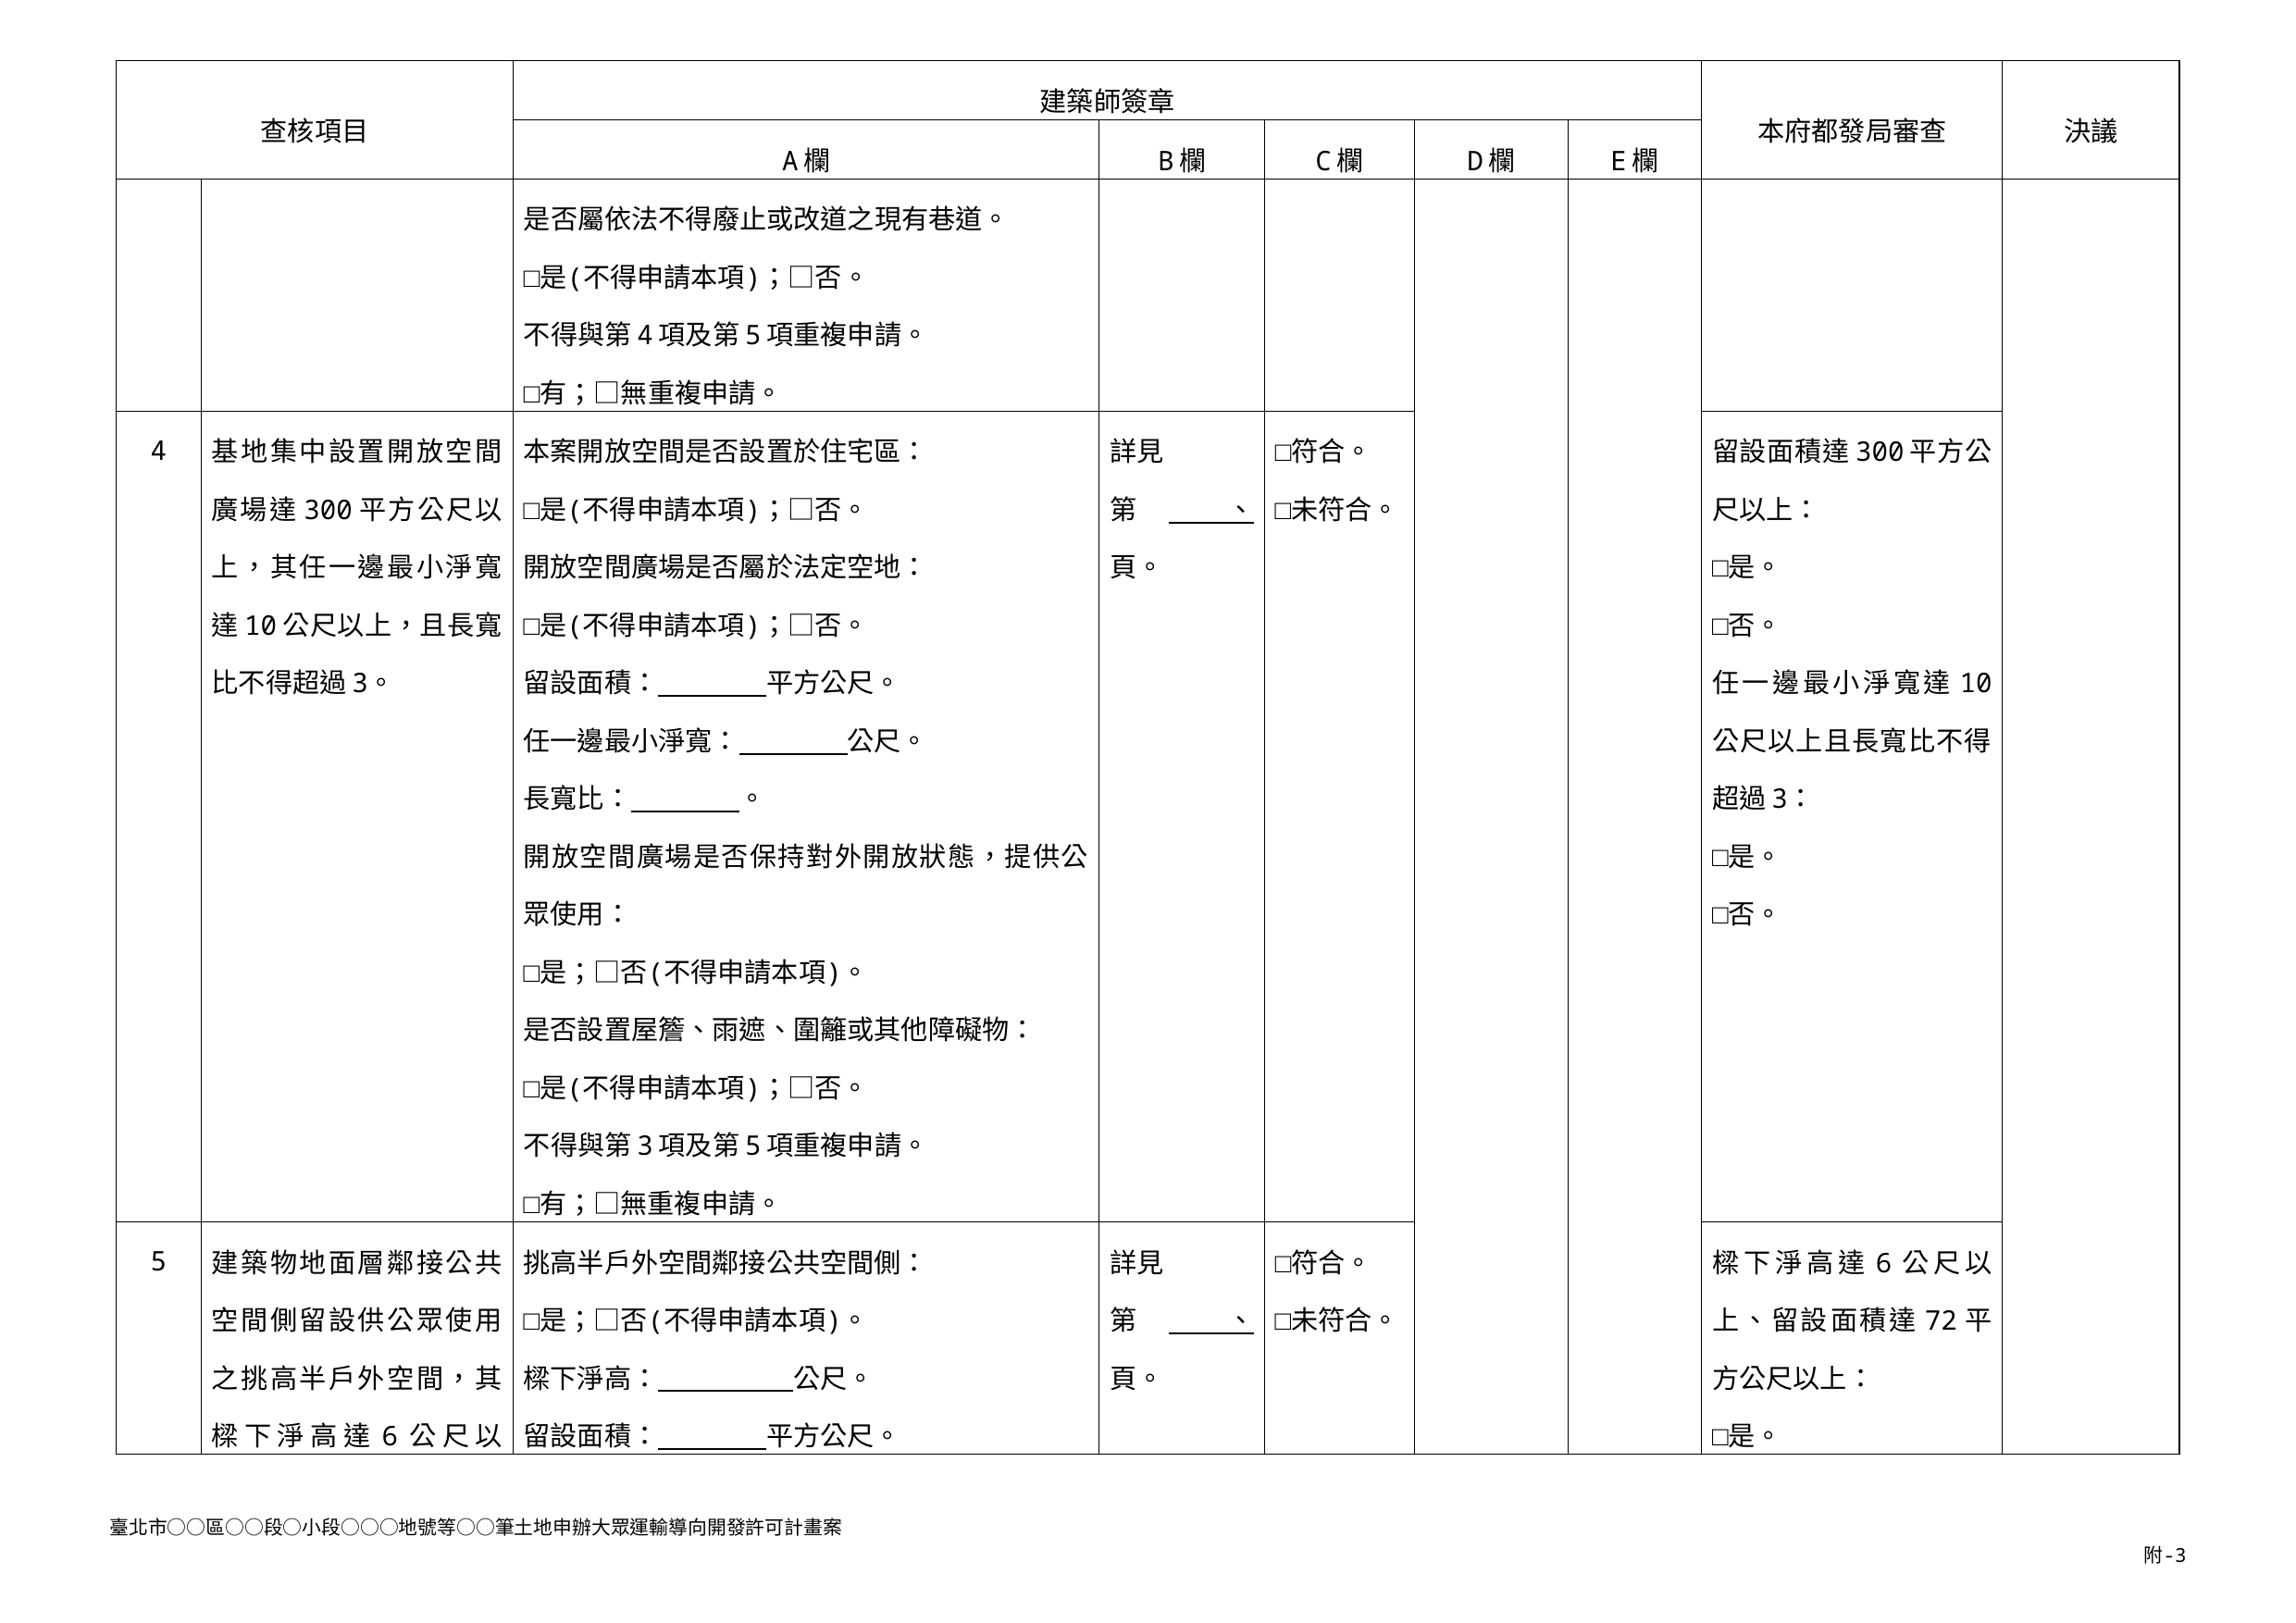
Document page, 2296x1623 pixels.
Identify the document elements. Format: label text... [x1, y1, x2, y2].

table_header 查核項目 [117, 61, 513, 178]
table_cell 本案開放空間是否設置於住宅區： □是(不得申請本項)；□否。 開放空間廣場是否屬於法定空地： □是(不得申請本項)；□否。 留設面積： 平方公尺。 任一邊最小淨寬： 公尺。 長寬比： 。 開放空間廣場是否保持對外開放狀態，提供公眾使用： □是；□否(不得申請本項)。 是否設置屋簷、雨遮、圍籬或其他障礙物： □是(不得申請本項)；□否。 不得與第3項及第5項重複申請。 □有；□無重複申請。 [514, 412, 1098, 1220]
table_cell 挑高半戶外空間鄰接公共空間側： □是；□否(不得申請本項)。 樑下淨高： 公尺。 留設面積： 平方公尺。 [514, 1222, 1098, 1454]
table_header 本府都發局審查 [1702, 61, 2002, 178]
table_cell 詳見 第 、 頁。 [1099, 412, 1264, 1220]
table_cell [202, 180, 513, 410]
table_cell 建築物地面層鄰接公共空間側留設供公眾使用之挑高半戶外空間，其樑下淨高達6公尺以 [202, 1222, 513, 1454]
table_cell □符合。 □未符合。 [1265, 1222, 1414, 1454]
table_header 建築師簽章 [514, 61, 1701, 119]
table_cell A欄 [514, 120, 1098, 178]
table_cell 留設面積達300平方公尺以上： □是。 □否。 任一邊最小淨寬達10公尺以上且長寬比不得超過3： □是。 □否。 [1702, 412, 2002, 1220]
table_cell E欄 [1569, 120, 1701, 178]
table_cell [1415, 180, 1568, 1454]
table_cell [1099, 180, 1264, 410]
table_cell [117, 180, 201, 410]
table_cell 基地集中設置開放空間廣場達300平方公尺以上，其任一邊最小淨寬達10公尺以上，且長寬比不得超過3。 [202, 412, 513, 1220]
table_cell [2003, 180, 2178, 1454]
table_cell [1702, 180, 2002, 410]
table_cell [1265, 180, 1414, 410]
table_cell 5 [117, 1222, 201, 1454]
table_cell B欄 [1099, 120, 1264, 178]
table_cell 詳見 第 、 頁。 [1099, 1222, 1264, 1454]
table_header 決議 [2003, 61, 2178, 178]
table_cell 是否屬依法不得廢止或改道之現有巷道。 □是(不得申請本項)；□否。 不得與第4項及第5項重複申請。 □有；□無重複申請。 [514, 180, 1098, 410]
table_cell C欄 [1265, 120, 1414, 178]
table_cell □符合。 □未符合。 [1265, 412, 1414, 1220]
table_cell D欄 [1415, 120, 1568, 178]
table_cell [1569, 180, 1701, 1454]
table_cell 樑下淨高達6公尺以上、留設面積達72平方公尺以上： □是。 [1702, 1222, 2002, 1454]
table_cell 4 [117, 412, 201, 1220]
